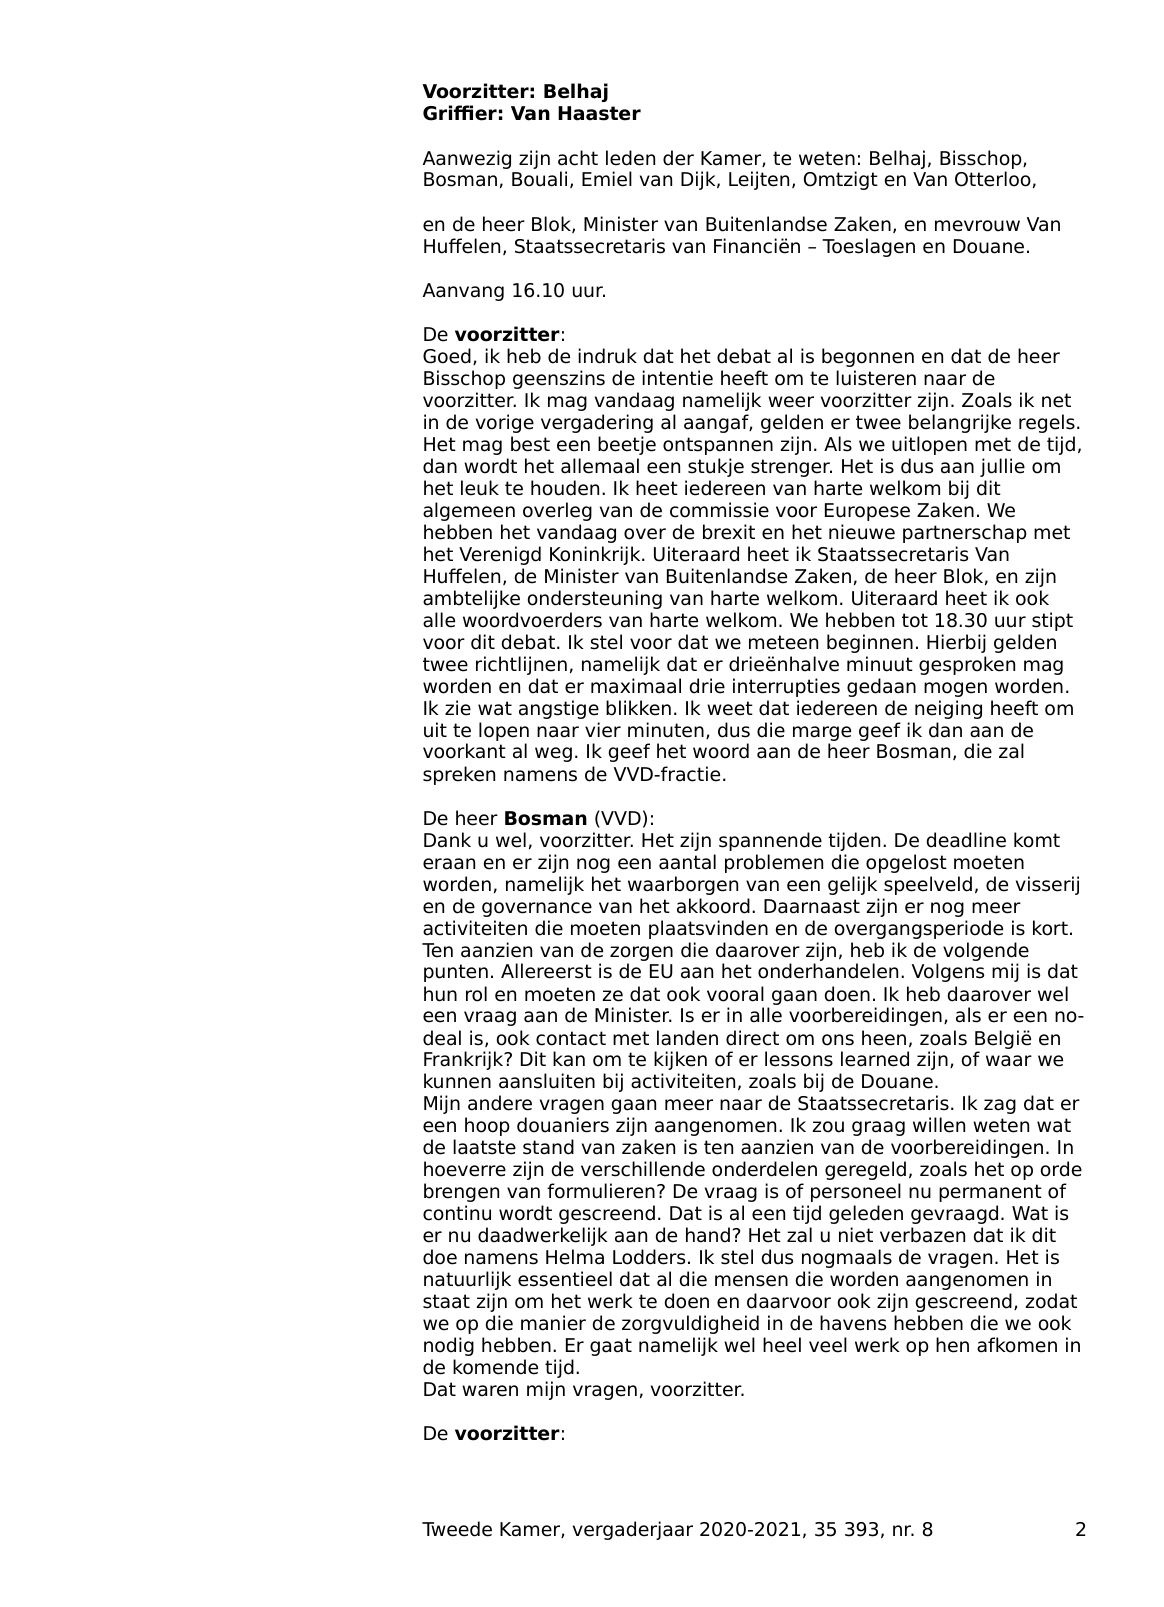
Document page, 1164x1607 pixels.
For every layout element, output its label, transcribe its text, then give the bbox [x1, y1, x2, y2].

text Mijn andere vragen gaan meer naar de Staatssecretaris. Ik zag dat er een hoop douaniers zijn aangenomen. Ik zou graag willen weten wat de laatste stand van zaken is ten aanzien van de voorbereidingen. In hoeverre zijn de verschillende onderdelen geregeld, zoals het op orde brengen van formulieren? De vraag is of personeel nu permanent of continu wordt gescreend. Dat is al een tijd geleden gevraagd. Wat is er nu daadwerkelijk aan de hand? Het zal u niet verbazen dat ik dit doe namens Helma Lodders. Ik stel dus nogmaals de vragen. Het is natuurlijk essentieel dat al die mensen die worden aangenomen in staat zijn om het werk te doen en daarvoor ook zijn gescreend, zodat we op die manier de zorgvuldigheid in de havens hebben die we ook nodig hebben. Er gaat namelijk wel heel veel werk op hen afkomen in de komende tijd. [422, 1093, 1087, 1379]
text Dat waren mijn vragen, voorzitter. [422, 1379, 1087, 1401]
text Aanvang 16.10 uur. [422, 280, 1087, 302]
text De heer Bosman (VVD): [422, 808, 1087, 829]
text Aanwezig zijn acht leden der Kamer, te weten: Belhaj, Bisschop, Bosman, Bouali, Emiel van Dijk, Leijten, Omtzigt en Van Otterloo, [422, 147, 1087, 191]
text Voorzitter: Belhaj [422, 81, 1087, 103]
text Goed, ik heb de indruk dat het debat al is begonnen en dat de heer Bisschop geenszins de intentie heeft om te luisteren naar de voorzitter. Ik mag vandaag namelijk weer voorzitter zijn. Zoals ik net in de vorige vergadering al aangaf, gelden er twee belangrijke regels. Het mag best een beetje ontspannen zijn. Als we uitlopen met de tijd, dan wordt het allemaal een stukje strenger. Het is dus aan jullie om het leuk te houden. Ik heet iedereen van harte welkom bij dit algemeen overleg van de commissie voor Europese Zaken. We hebben het vandaag over de brexit en het nieuwe partnerschap met het Verenigd Koninkrijk. Uiteraard heet ik Staatssecretaris Van Huffelen, de Minister van Buitenlandse Zaken, de heer Blok, en zijn ambtelijke ondersteuning van harte welkom. Uiteraard heet ik ook alle woordvoerders van harte welkom. We hebben tot 18.30 uur stipt voor dit debat. Ik stel voor dat we meteen beginnen. Hierbij gelden twee richtlijnen, namelijk dat er drieënhalve minuut gesproken mag worden en dat er maximaal drie interrupties gedaan mogen worden. Ik zie wat angstige blikken. Ik weet dat iedereen de neiging heeft om uit te lopen naar vier minuten, dus die marge geef ik dan aan de voorkant al weg. Ik geef het woord aan de heer Bosman, die zal spreken namens de VVD-fractie. [422, 346, 1087, 785]
text en de heer Blok, Minister van Buitenlandse Zaken, en mevrouw Van Huffelen, Staatssecretaris van Financiën – Toeslagen en Douane. [422, 213, 1087, 257]
text De voorzitter: [422, 1423, 1087, 1445]
text De voorzitter: [422, 324, 1087, 346]
text Dank u wel, voorzitter. Het zijn spannende tijden. De deadline komt eraan en er zijn nog een aantal problemen die opgelost moeten worden, namelijk het waarborgen van een gelijk speelveld, de visserij en de governance van het akkoord. Daarnaast zijn er nog meer activiteiten die moeten plaatsvinden en de overgangsperiode is kort. Ten aanzien van de zorgen die daarover zijn, heb ik de volgende punten. Allereerst is de EU aan het onderhandelen. Volgens mij is dat hun rol en moeten ze dat ook vooral gaan doen. Ik heb daarover wel een vraag aan de Minister. Is er in alle voorbereidingen, als er een no-deal is, ook contact met landen direct om ons heen, zoals België en Frankrijk? Dit kan om te kijken of er lessons learned zijn, of waar we kunnen aansluiten bij activiteiten, zoals bij de Douane. [422, 829, 1087, 1093]
text Griffier: Van Haaster [422, 103, 1087, 125]
